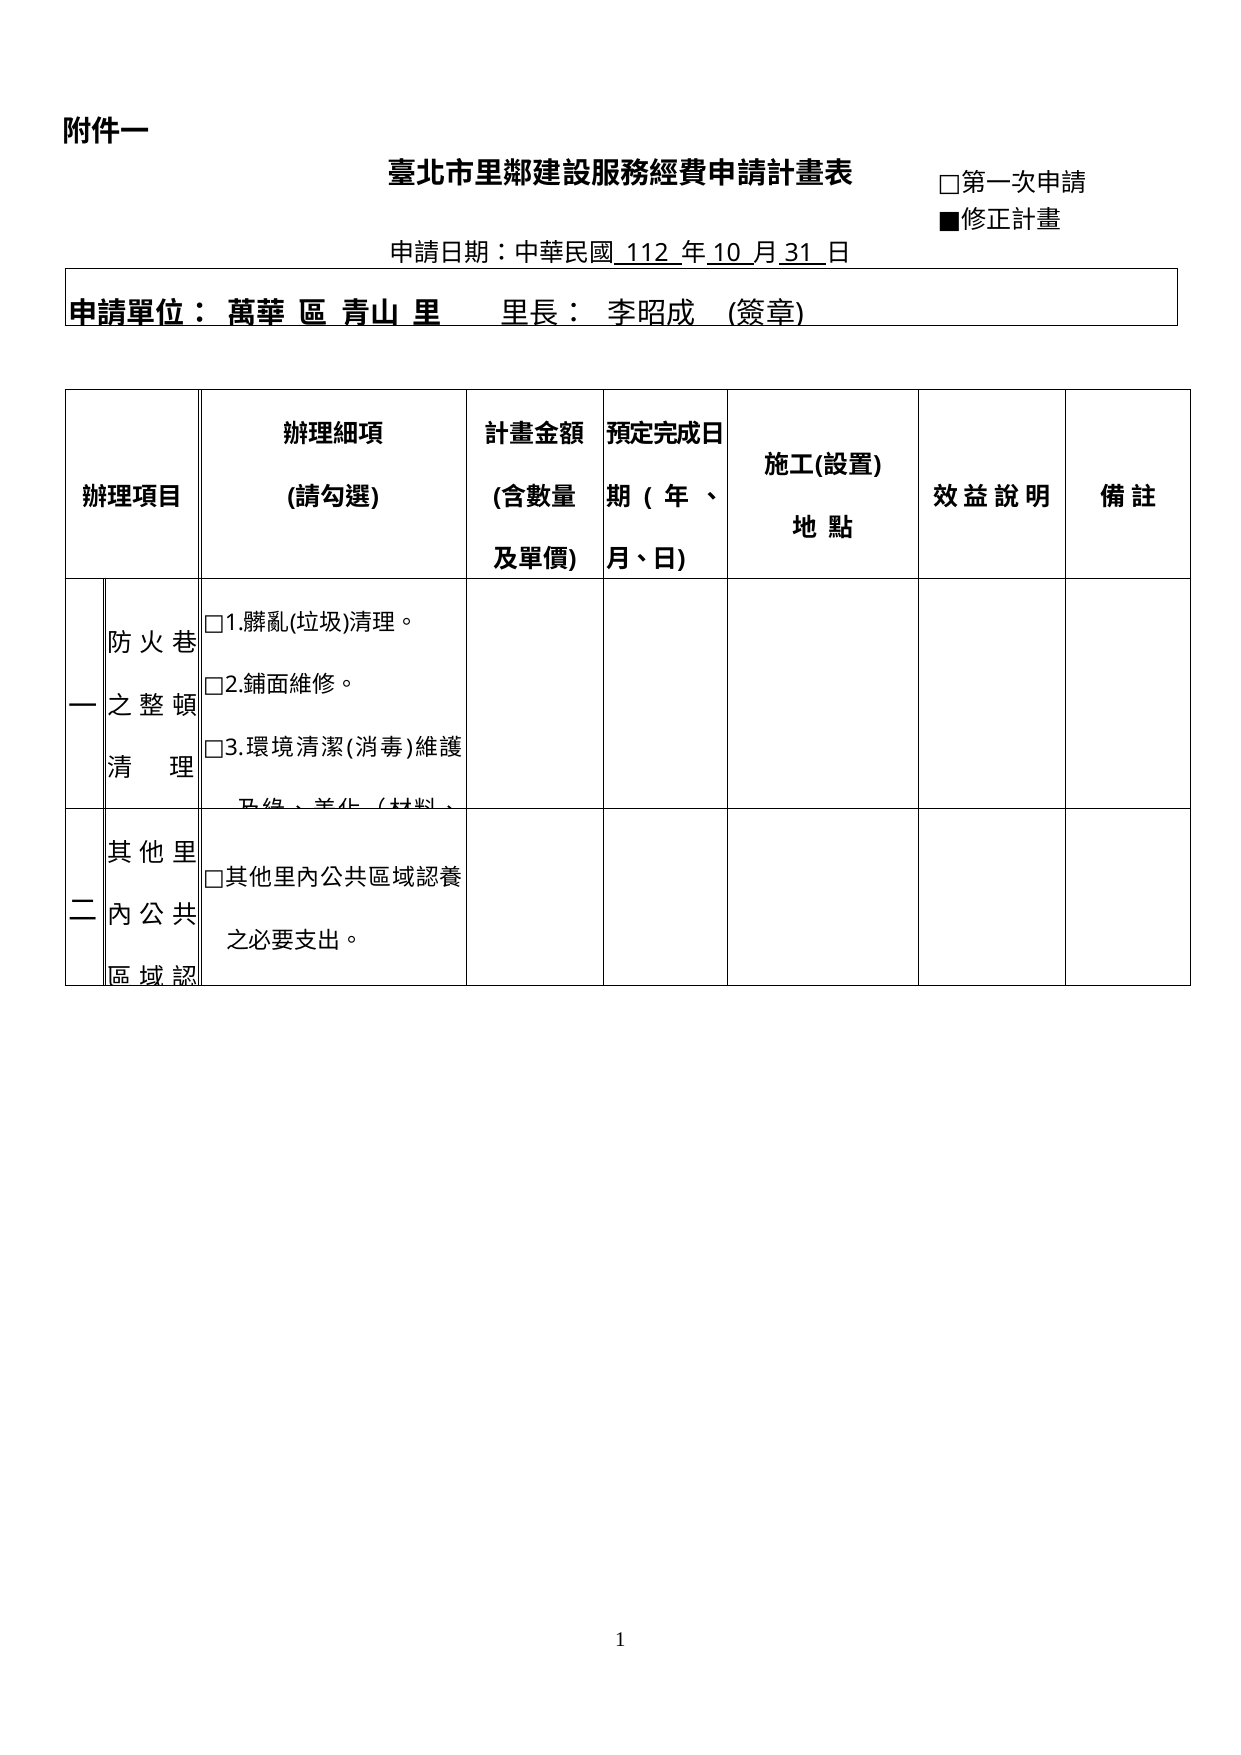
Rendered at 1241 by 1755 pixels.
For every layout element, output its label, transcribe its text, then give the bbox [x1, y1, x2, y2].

table_cell 其他里內公共區域認養之必要支出 [106, 809, 198, 985]
table_header 辦理項目 [66, 390, 198, 577]
table_cell [467, 579, 603, 808]
table_cell [467, 809, 603, 985]
table_cell 防火巷之整頓清理 [106, 579, 198, 808]
table_cell [919, 579, 1065, 808]
table_cell [1066, 579, 1190, 808]
table_cell [919, 809, 1065, 985]
text □第一次申請 [937, 161, 1137, 199]
table_header 申請單位： 萬華 區 青山 里 里長： 李昭成 (簽章) [66, 269, 1177, 325]
table_cell [728, 579, 918, 808]
table_cell 二 [66, 809, 103, 985]
table_cell □1.髒亂(垃圾)清理。 □2.鋪面維修。 □3.環境清潔(消毒)維護及綠、美化（材料、花材、肥料、工資）。 □4.其他有關整頓工作用途。 [202, 579, 466, 808]
text 申請日期：中華民國 112 年 10 月 31 日 [187, 232, 1053, 268]
table_header 預定完成日期(年、月、日) [604, 390, 727, 577]
text 臺北市里鄰建設服務經費申請計畫表 [187, 150, 1053, 192]
table_cell [728, 809, 918, 985]
text ■修正計畫 [937, 199, 1137, 236]
table_header 備 註 [1066, 390, 1190, 577]
text 臺北市里鄰建設服務經費申請計畫表 [937, 236, 1137, 244]
table_header 辦理細項 (請勾選) [202, 390, 466, 577]
table_header 效 益 說 明 [919, 390, 1065, 577]
table_cell □其他里內公共區域認養之必要支出。 [202, 809, 466, 985]
text 附件一 [62, 108, 635, 150]
table_cell [604, 809, 727, 985]
table_cell 一 [66, 579, 103, 808]
table_header 計畫金額 (含數量 及單價) [467, 390, 603, 577]
table_header 施工(設置) 地 點 [728, 390, 918, 577]
table_cell [604, 579, 727, 808]
table_cell [1066, 809, 1190, 985]
